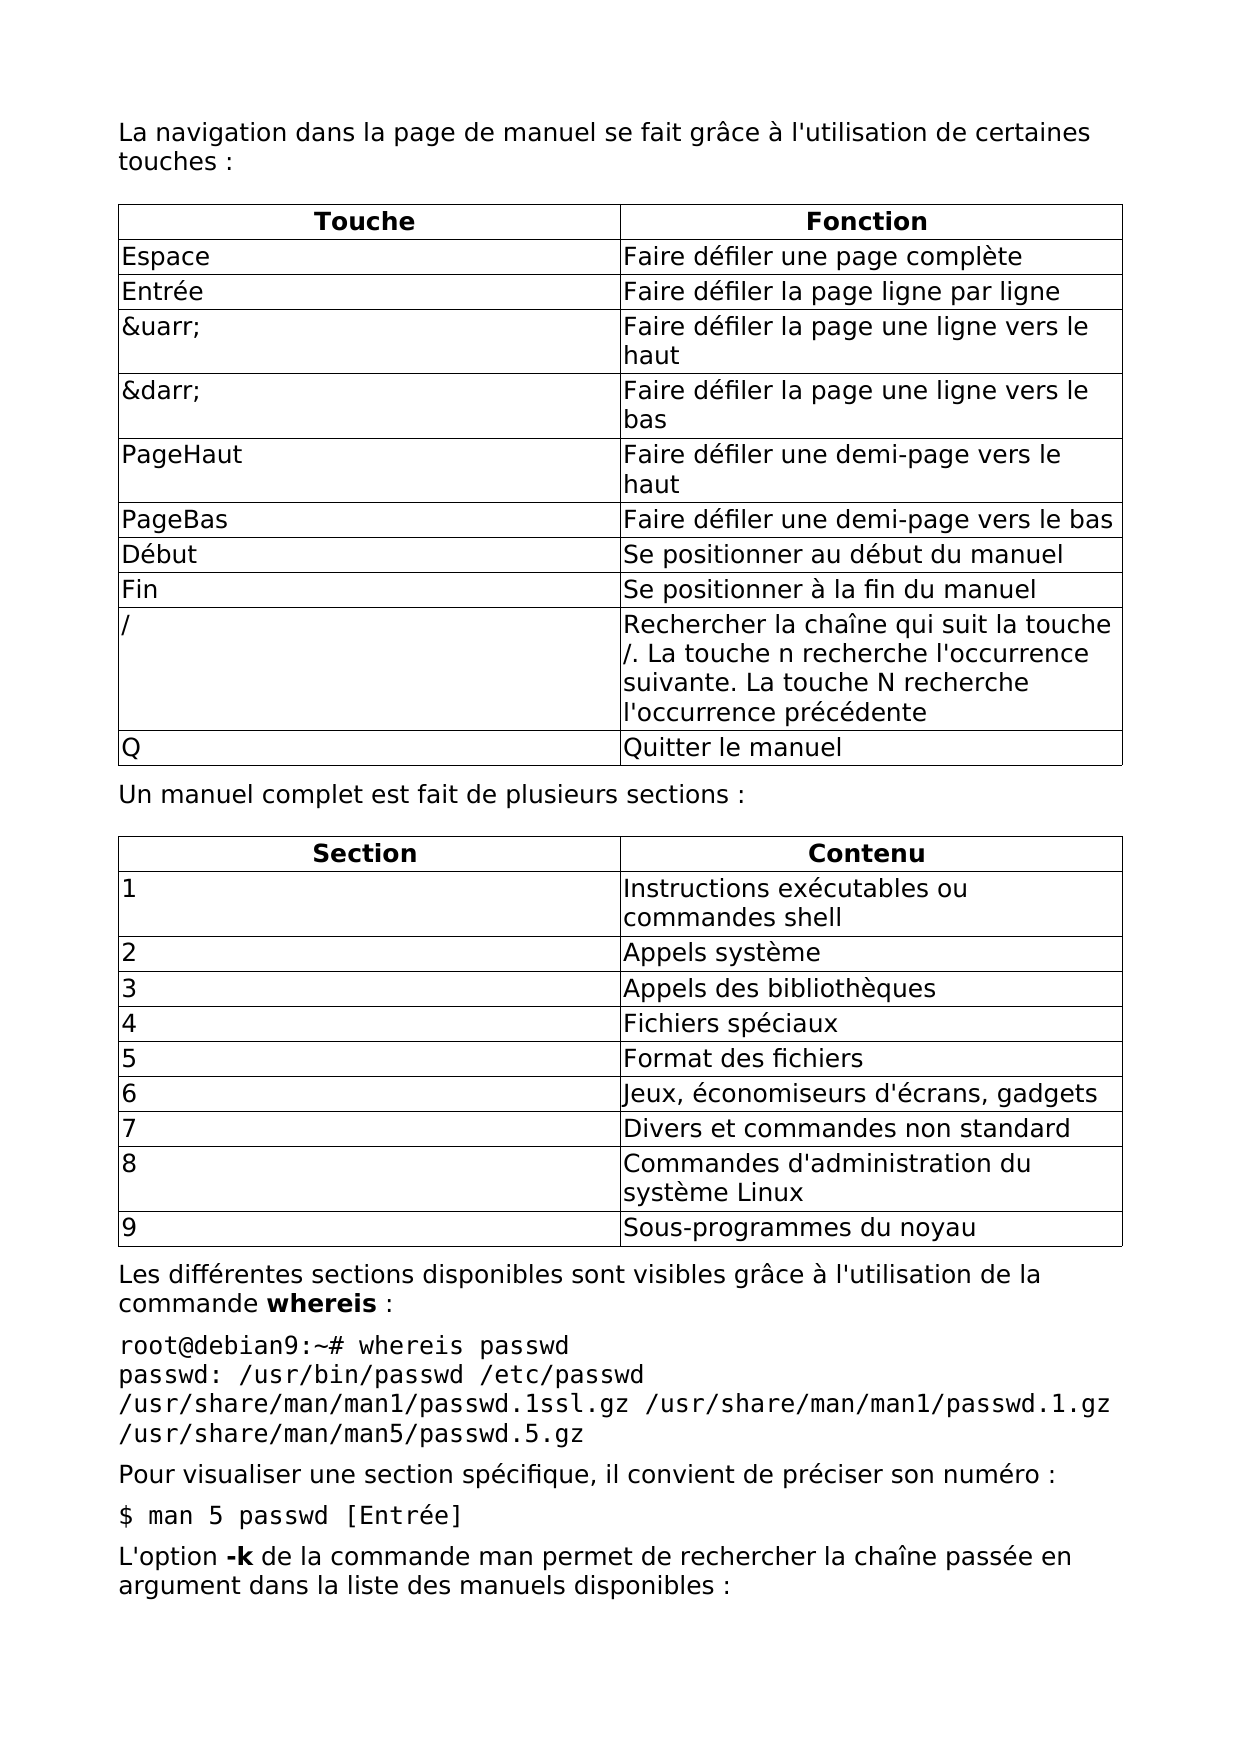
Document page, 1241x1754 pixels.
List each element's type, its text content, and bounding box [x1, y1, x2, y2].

table_cell 4 [119, 1007, 620, 1041]
table_cell Appels système [621, 937, 1122, 971]
table_cell Faire défiler la page une ligne vers le haut [621, 310, 1122, 373]
table_cell 7 [119, 1112, 620, 1146]
text La navigation dans la page de manuel se fait grâce à l'utilisation de certaines touches : [118, 118, 1122, 176]
text $ man 5 passwd [Entrée] [118, 1501, 1122, 1531]
table_cell Divers et commandes non standard [621, 1112, 1122, 1146]
table_cell Commandes d'administration du système Linux [621, 1147, 1122, 1211]
table_cell 9 [119, 1212, 620, 1246]
text L'option -k de la commande man permet de rechercher la chaîne passée en argument dans la liste des manuels disponibles : [118, 1542, 1122, 1601]
table_header Touche [119, 205, 620, 239]
table_cell &uarr; [119, 310, 620, 373]
table_cell Quitter le manuel [621, 731, 1122, 765]
table_cell Faire défiler une demi-page vers le haut [621, 439, 1122, 502]
table_cell 3 [119, 972, 620, 1006]
table_header Section [119, 837, 620, 871]
table_cell Format des fichiers [621, 1042, 1122, 1076]
table_cell Faire défiler une page complète [621, 240, 1122, 274]
table_cell Faire défiler la page une ligne vers le bas [621, 374, 1122, 438]
table_cell Début [119, 538, 620, 572]
table_cell Fin [119, 573, 620, 607]
table_cell Faire défiler une demi-page vers le bas [621, 503, 1122, 537]
table_cell Instructions exécutables ou commandes shell [621, 872, 1122, 936]
text Un manuel complet est fait de plusieurs sections : [118, 780, 1122, 809]
table_cell Faire défiler la page ligne par ligne [621, 275, 1122, 309]
text root@debian9:~# whereis passwd passwd: /usr/bin/passwd /etc/passwd /usr/share/man/man1/passwd.1ssl.gz /usr/share/man/man1/passwd.1.gz /usr/share/man/man5/passwd.5.gz [118, 1331, 1122, 1448]
text Les différentes sections disponibles sont visibles grâce à l'utilisation de la commande whereis : [118, 1261, 1122, 1319]
table_cell Jeux, économiseurs d'écrans, gadgets [621, 1077, 1122, 1111]
table_cell Sous-programmes du noyau [621, 1212, 1122, 1246]
table_header Fonction [621, 205, 1122, 239]
table_cell Fichiers spéciaux [621, 1007, 1122, 1041]
table_header Contenu [621, 837, 1122, 871]
table_cell PageBas [119, 503, 620, 537]
table_cell &darr; [119, 374, 620, 438]
table_cell Appels des bibliothèques [621, 972, 1122, 1006]
table_cell 5 [119, 1042, 620, 1076]
table_cell Rechercher la chaîne qui suit la touche /. La touche n recherche l'occurrence suivante. La touche N recherche l'occurrence précédente [621, 608, 1122, 730]
table_cell 2 [119, 937, 620, 971]
table_cell Entrée [119, 275, 620, 309]
table_cell Se positionner à la fin du manuel [621, 573, 1122, 607]
table_cell PageHaut [119, 439, 620, 502]
table_cell Se positionner au début du manuel [621, 538, 1122, 572]
table_cell 6 [119, 1077, 620, 1111]
table_cell / [119, 608, 620, 730]
table_cell Q [119, 731, 620, 765]
table_cell Espace [119, 240, 620, 274]
table_cell 8 [119, 1147, 620, 1211]
table_cell 1 [119, 872, 620, 936]
text Pour visualiser une section spécifique, il convient de préciser son numéro : [118, 1460, 1122, 1489]
